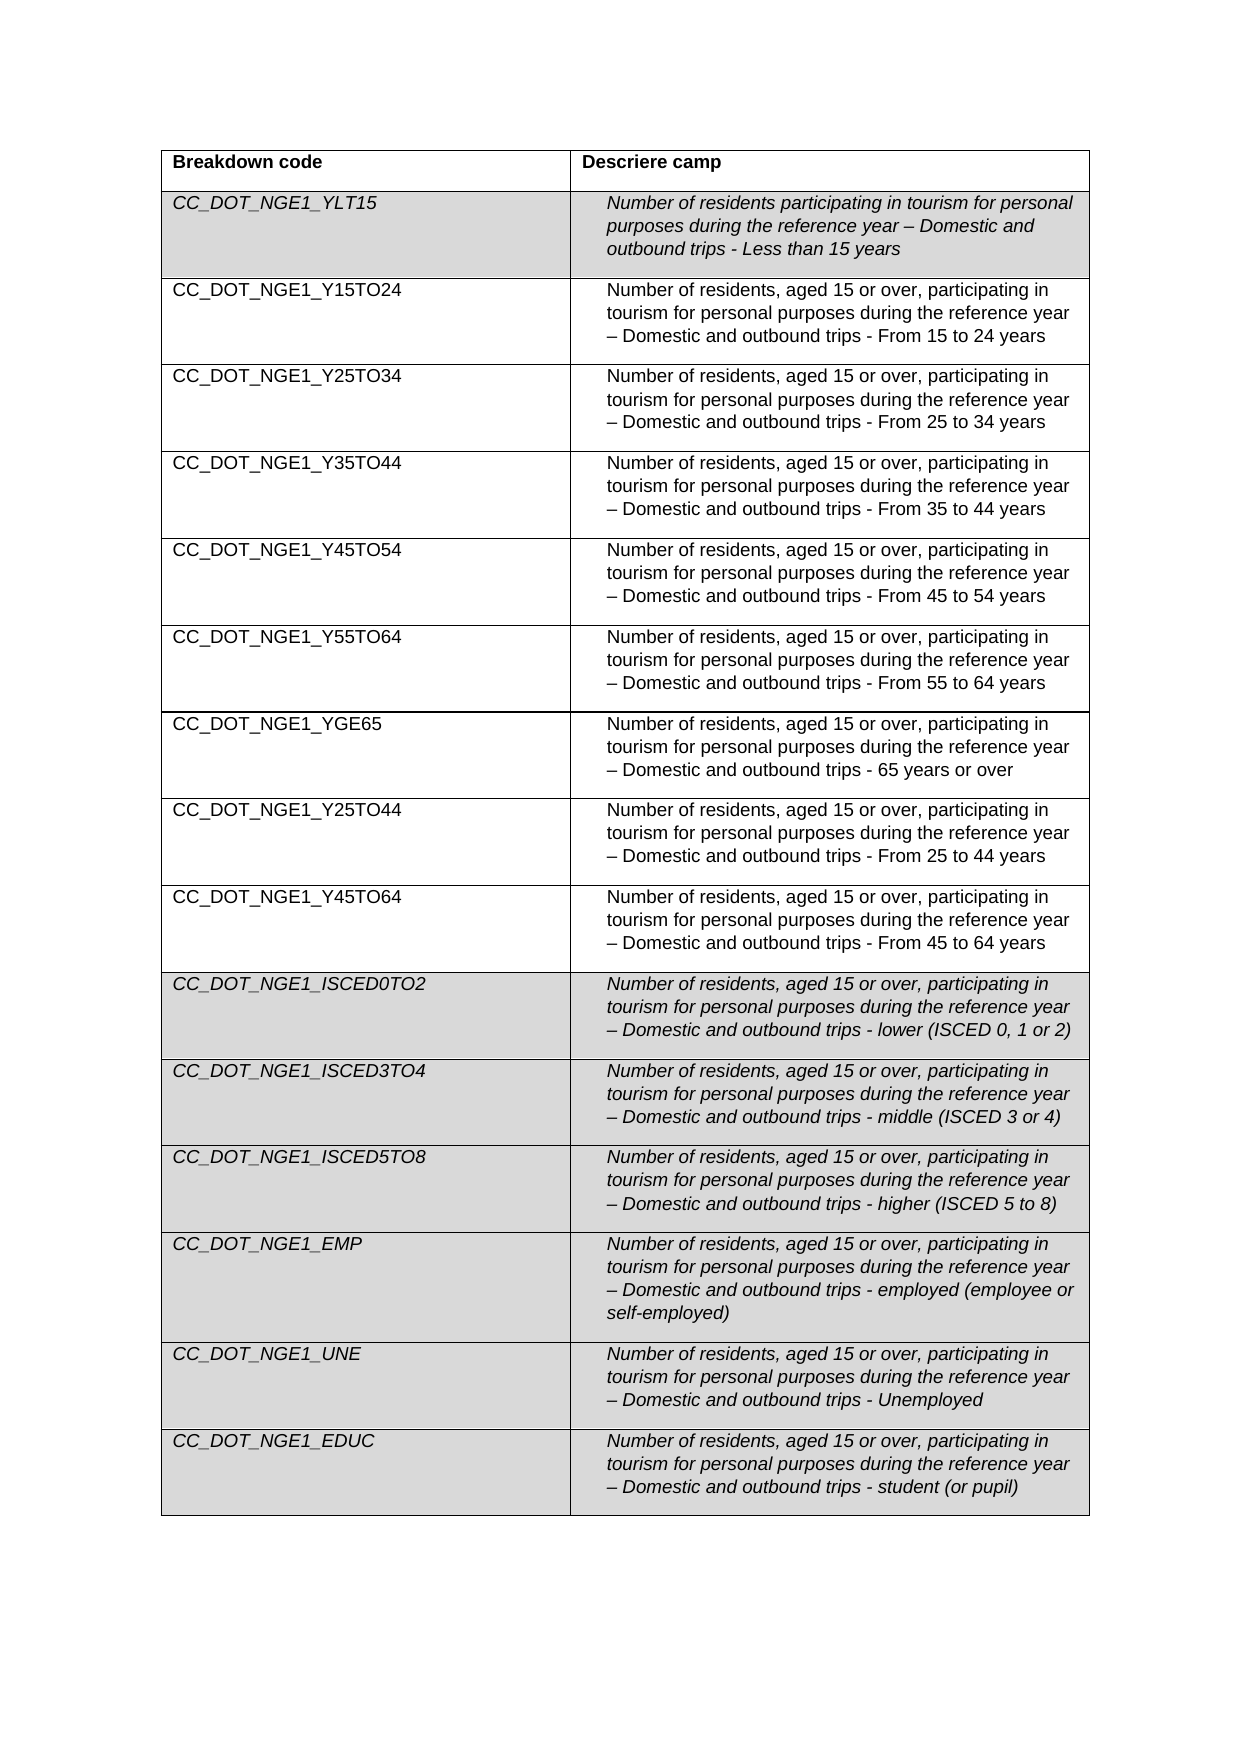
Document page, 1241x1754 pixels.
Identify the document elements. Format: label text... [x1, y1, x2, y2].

table_cell Number of residents participating in tourism for personal purposes during the reference year – Domestic and outbound trips - Less than 15 years [571, 192, 1089, 277]
table_cell CC_DOT_NGE1_Y45TO64 [162, 886, 570, 972]
table_cell Number of residents, aged 15 or over, participating in tourism for personal purposes during the reference year – Domestic and outbound trips - From 45 to 54 years [571, 539, 1089, 624]
table_cell Number of residents, aged 15 or over, participating in tourism for personal purposes during the reference year – Domestic and outbound trips - Unemployed [571, 1343, 1089, 1428]
table_cell Number of residents, aged 15 or over, participating in tourism for personal purposes during the reference year – Domestic and outbound trips - From 55 to 64 years [571, 626, 1089, 711]
table_cell Number of residents, aged 15 or over, participating in tourism for personal purposes during the reference year – Domestic and outbound trips - From 45 to 64 years [571, 886, 1089, 972]
table_cell Number of residents, aged 15 or over, participating in tourism for personal purposes during the reference year – Domestic and outbound trips - employed (employee or self-employed) [571, 1233, 1089, 1342]
table_header Descriere camp [571, 151, 1089, 191]
table_cell CC_DOT_NGE1_Y35TO44 [162, 452, 570, 538]
table_cell Number of residents, aged 15 or over, participating in tourism for personal purposes during the reference year – Domestic and outbound trips - From 25 to 34 years [571, 365, 1089, 451]
table_cell Number of residents, aged 15 or over, participating in tourism for personal purposes during the reference year – Domestic and outbound trips - lower (ISCED 0, 1 or 2) [571, 973, 1089, 1058]
table_cell Number of residents, aged 15 or over, participating in tourism for personal purposes during the reference year – Domestic and outbound trips - higher (ISCED 5 to 8) [571, 1146, 1089, 1232]
table_cell CC_DOT_NGE1_Y25TO44 [162, 799, 570, 885]
table_cell Number of residents, aged 15 or over, participating in tourism for personal purposes during the reference year – Domestic and outbound trips - From 15 to 24 years [571, 279, 1089, 364]
table_cell CC_DOT_NGE1_ISCED3TO4 [162, 1060, 570, 1145]
table_cell CC_DOT_NGE1_EMP [162, 1233, 570, 1342]
table_cell CC_DOT_NGE1_ISCED5TO8 [162, 1146, 570, 1232]
table_cell CC_DOT_NGE1_EDUC [162, 1430, 570, 1515]
table_cell Number of residents, aged 15 or over, participating in tourism for personal purposes during the reference year – Domestic and outbound trips - From 25 to 44 years [571, 799, 1089, 885]
table_cell CC_DOT_NGE1_UNE [162, 1343, 570, 1428]
table_cell CC_DOT_NGE1_YGE65 [162, 713, 570, 798]
table_cell Number of residents, aged 15 or over, participating in tourism for personal purposes during the reference year – Domestic and outbound trips - From 35 to 44 years [571, 452, 1089, 538]
table_cell CC_DOT_NGE1_Y55TO64 [162, 626, 570, 711]
table_cell CC_DOT_NGE1_Y45TO54 [162, 539, 570, 624]
table_cell CC_DOT_NGE1_ISCED0TO2 [162, 973, 570, 1058]
table_cell Number of residents, aged 15 or over, participating in tourism for personal purposes during the reference year – Domestic and outbound trips - middle (ISCED 3 or 4) [571, 1060, 1089, 1145]
table_header Breakdown code [162, 151, 570, 191]
table_cell Number of residents, aged 15 or over, participating in tourism for personal purposes during the reference year – Domestic and outbound trips - 65 years or over [571, 713, 1089, 798]
table_cell CC_DOT_NGE1_Y25TO34 [162, 365, 570, 451]
table_cell CC_DOT_NGE1_Y15TO24 [162, 279, 570, 364]
table_cell Number of residents, aged 15 or over, participating in tourism for personal purposes during the reference year – Domestic and outbound trips - student (or pupil) [571, 1430, 1089, 1515]
table_cell CC_DOT_NGE1_YLT15 [162, 192, 570, 277]
